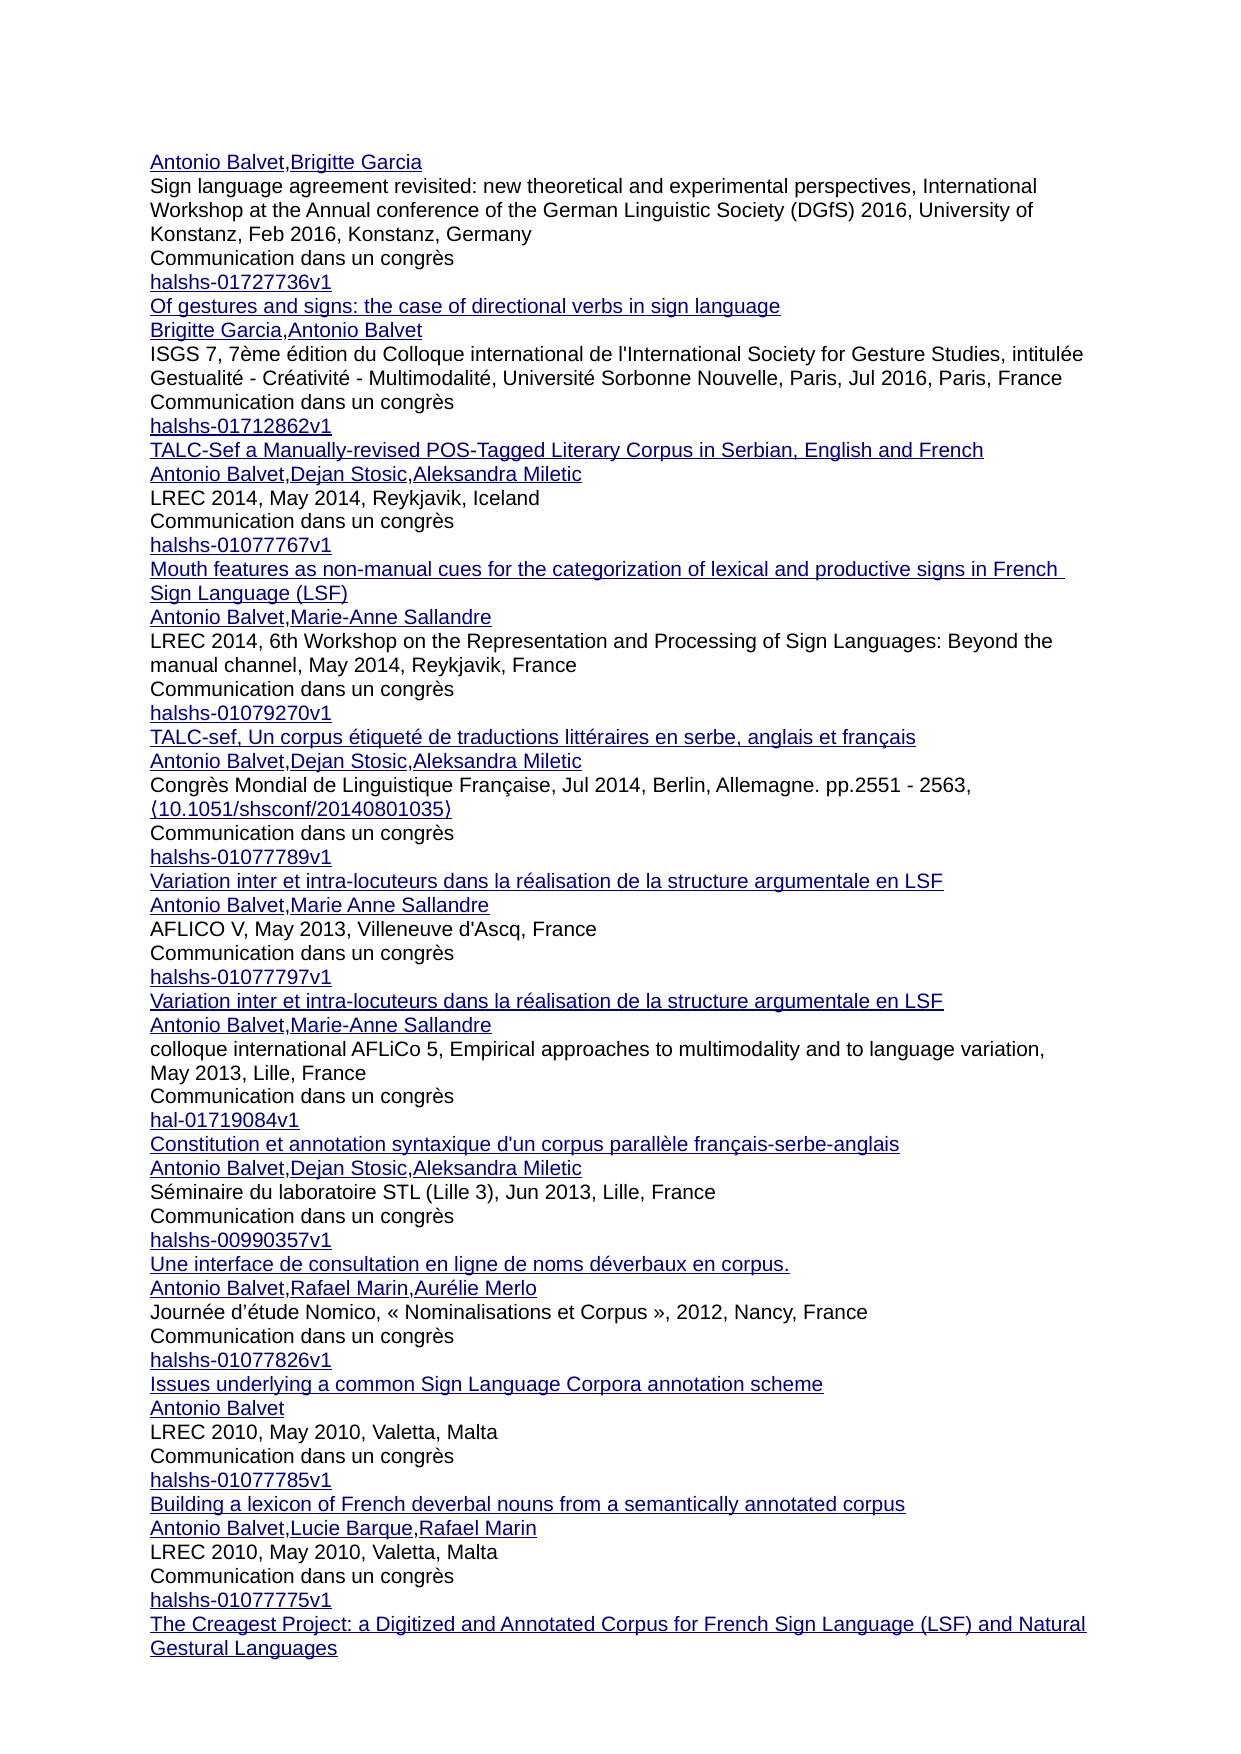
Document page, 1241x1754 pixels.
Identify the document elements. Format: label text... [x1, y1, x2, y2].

table_cell Une interface de consultation en ligne de noms déverbaux en corpus. Antonio Balvet,Rafael Marin,Aurélie Merlo Journée d’étude Nomico, « Nominalisations et Corpus », 2012, Nancy, France Communication dans un congrès halshs-01077826v1 [150, 1252, 1090, 1372]
table_cell Mouth features as non-manual cues for the categorization of lexical and productive signs in French Sign Language (LSF) Antonio Balvet,Marie-Anne Sallandre LREC 2014, 6th Workshop on the Representation and Processing of Sign Languages: Beyond the manual channel, May 2014, Reykjavik, France Communication dans un congrès halshs-01079270v1 [150, 557, 1090, 725]
table_cell Of gestures and signs: the case of directional verbs in sign language Brigitte Garcia,Antonio Balvet ISGS 7, 7ème édition du Colloque international de l'International Society for Gesture Studies, intitulée Gestualité - Créativité - Multimodalité, Université Sorbonne Nouvelle, Paris, Jul 2016, Paris, France Communication dans un congrès halshs-01712862v1 [150, 294, 1090, 437]
table_cell Building a lexicon of French deverbal nouns from a semantically annotated corpus Antonio Balvet,Lucie Barque,Rafael Marin LREC 2010, May 2010, Valetta, Malta Communication dans un congrès halshs-01077775v1 [150, 1492, 1090, 1611]
table_cell Issues underlying a common Sign Language Corpora annotation scheme Antonio Balvet LREC 2010, May 2010, Valetta, Malta Communication dans un congrès halshs-01077785v1 [150, 1372, 1090, 1492]
table_cell Constitution et annotation syntaxique d'un corpus parallèle français-serbe-anglais Antonio Balvet,Dejan Stosic,Aleksandra Miletic Séminaire du laboratoire STL (Lille 3), Jun 2013, Lille, France Communication dans un congrès halshs-00990357v1 [150, 1132, 1090, 1252]
table_cell TALC-sef, Un corpus étiqueté de traductions littéraires en serbe, anglais et français Antonio Balvet,Dejan Stosic,Aleksandra Miletic Congrès Mondial de Linguistique Française, Jul 2014, Berlin, Allemagne. pp.2551 - 2563, ⟨10.1051/shsconf/20140801035⟩ Communication dans un congrès halshs-01077789v1 [150, 725, 1090, 869]
table_cell Variation inter et intra-locuteurs dans la réalisation de la structure argumentale en LSF Antonio Balvet,Marie Anne Sallandre AFLICO V, May 2013, Villeneuve d'Ascq, France Communication dans un congrès halshs-01077797v1 [150, 869, 1090, 988]
table_cell TALC-Sef a Manually-revised POS-Tagged Literary Corpus in Serbian, English and French Antonio Balvet,Dejan Stosic,Aleksandra Miletic LREC 2014, May 2014, Reykjavik, Iceland Communication dans un congrès halshs-01077767v1 [150, 438, 1090, 557]
table_cell The Creagest Project: a Digitized and Annotated Corpus for French Sign Language (LSF) and Natural Gestural Languages [150, 1611, 1090, 1659]
table_cell Antonio Balvet,Brigitte Garcia Sign language agreement revisited: new theoretical and experimental perspectives, International Workshop at the Annual conference of the German Linguistic Society (DGfS) 2016, University of Konstanz, Feb 2016, Konstanz, Germany Communication dans un congrès halshs-01727736v1 [150, 150, 1090, 294]
table_cell Variation inter et intra-locuteurs dans la réalisation de la structure argumentale en LSF Antonio Balvet,Marie-Anne Sallandre colloque international AFLiCo 5, Empirical approaches to multimodality and to language variation, May 2013, Lille, France Communication dans un congrès hal-01719084v1 [150, 989, 1090, 1132]
